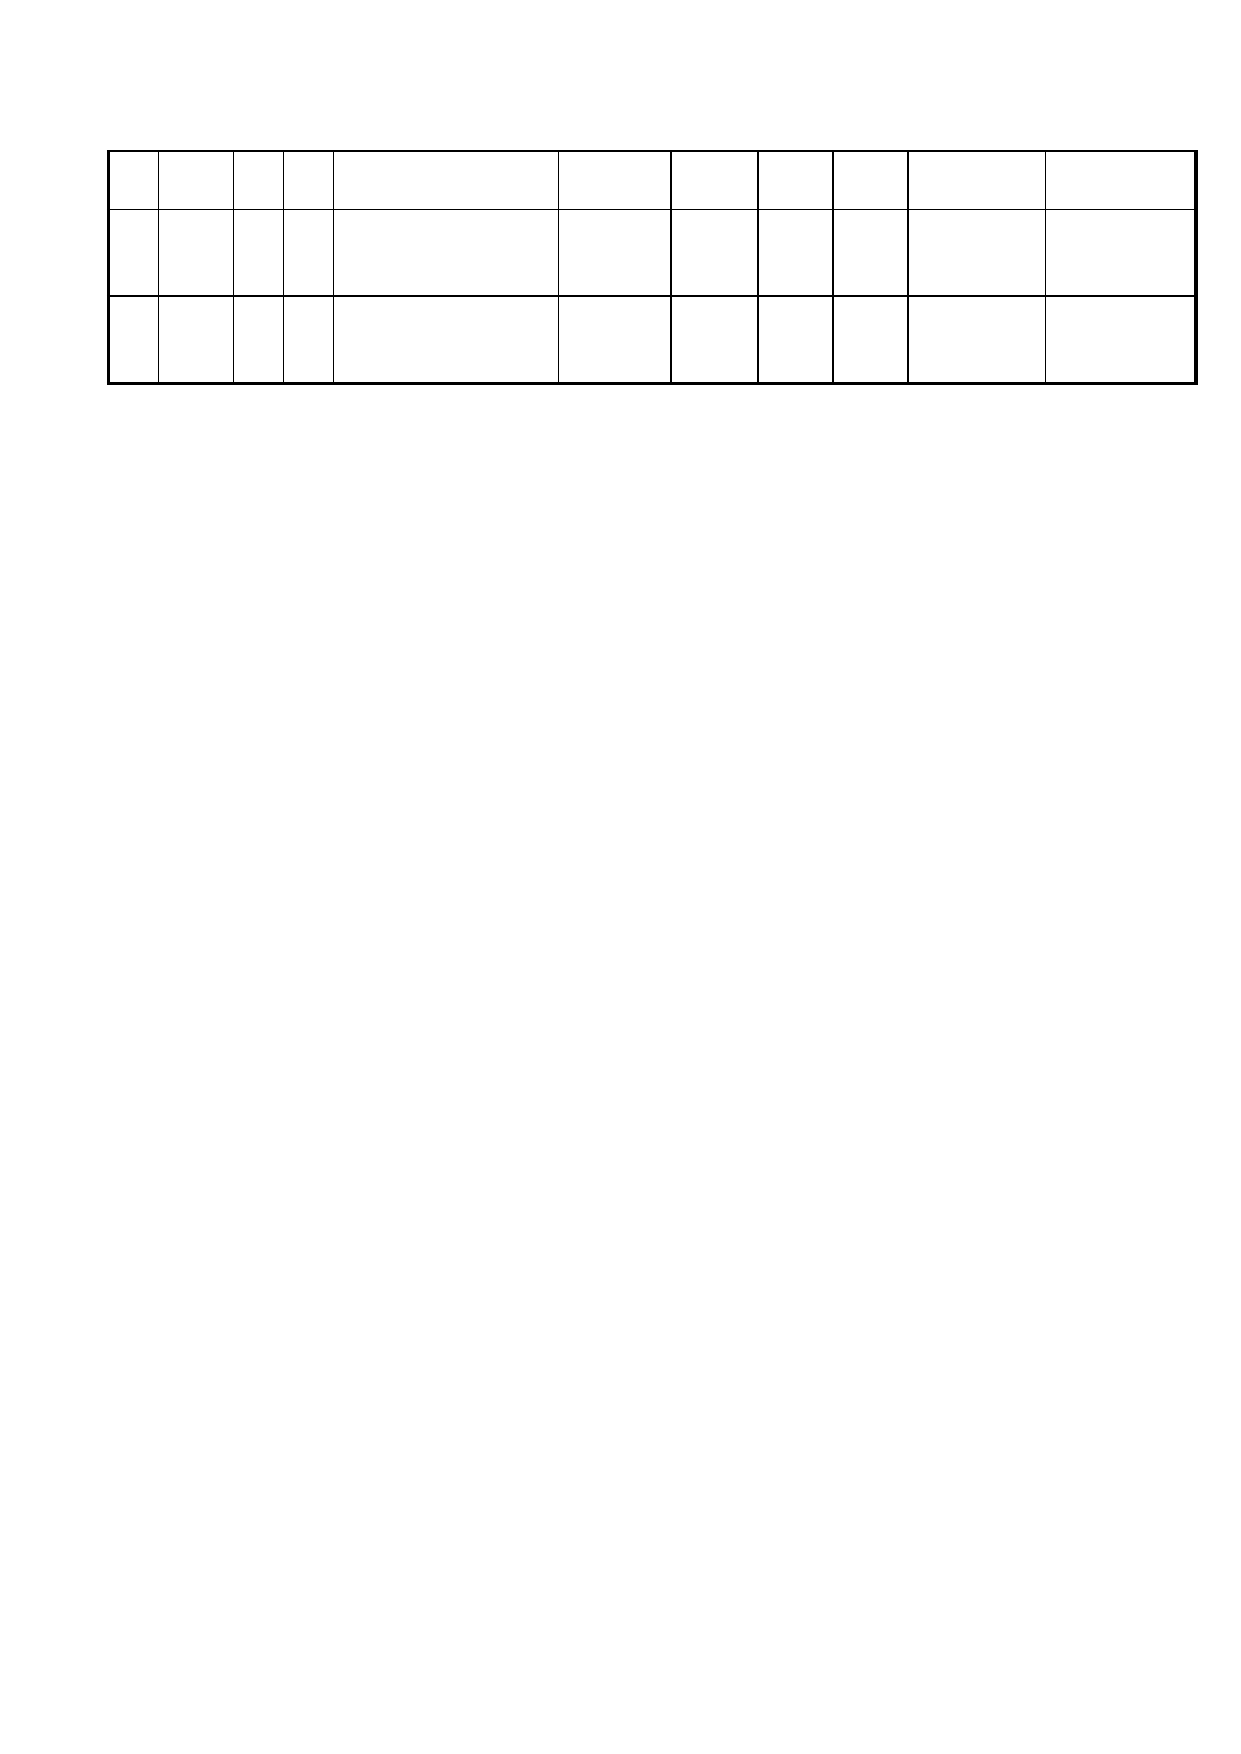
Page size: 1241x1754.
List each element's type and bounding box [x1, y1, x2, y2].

table_cell [284, 297, 333, 382]
table_cell [334, 152, 558, 208]
table_cell [759, 152, 832, 208]
table_cell [234, 210, 283, 295]
table_cell [559, 152, 670, 208]
table_cell [110, 210, 158, 295]
table_cell [559, 210, 670, 295]
table_cell [159, 210, 233, 295]
table_cell [909, 297, 1045, 382]
table_cell [284, 210, 333, 295]
table_cell [672, 297, 757, 382]
table_cell [759, 210, 832, 295]
table_cell [1046, 210, 1194, 295]
table_cell [110, 297, 158, 382]
table_cell [672, 152, 757, 208]
table_cell [909, 210, 1045, 295]
table_cell [1046, 297, 1194, 382]
table_cell [284, 152, 333, 208]
table_cell [759, 297, 832, 382]
table_cell [834, 297, 907, 382]
table_cell [909, 152, 1045, 208]
table_cell [672, 210, 757, 295]
table_cell [559, 297, 670, 382]
table_cell [334, 210, 558, 295]
table_cell [159, 152, 233, 208]
table_cell [159, 297, 233, 382]
table_cell [834, 152, 907, 208]
table_cell [234, 297, 283, 382]
table_cell [334, 297, 558, 382]
table_cell [834, 210, 907, 295]
table_cell [234, 152, 283, 208]
table_cell [110, 152, 158, 208]
table_cell [1046, 152, 1194, 208]
